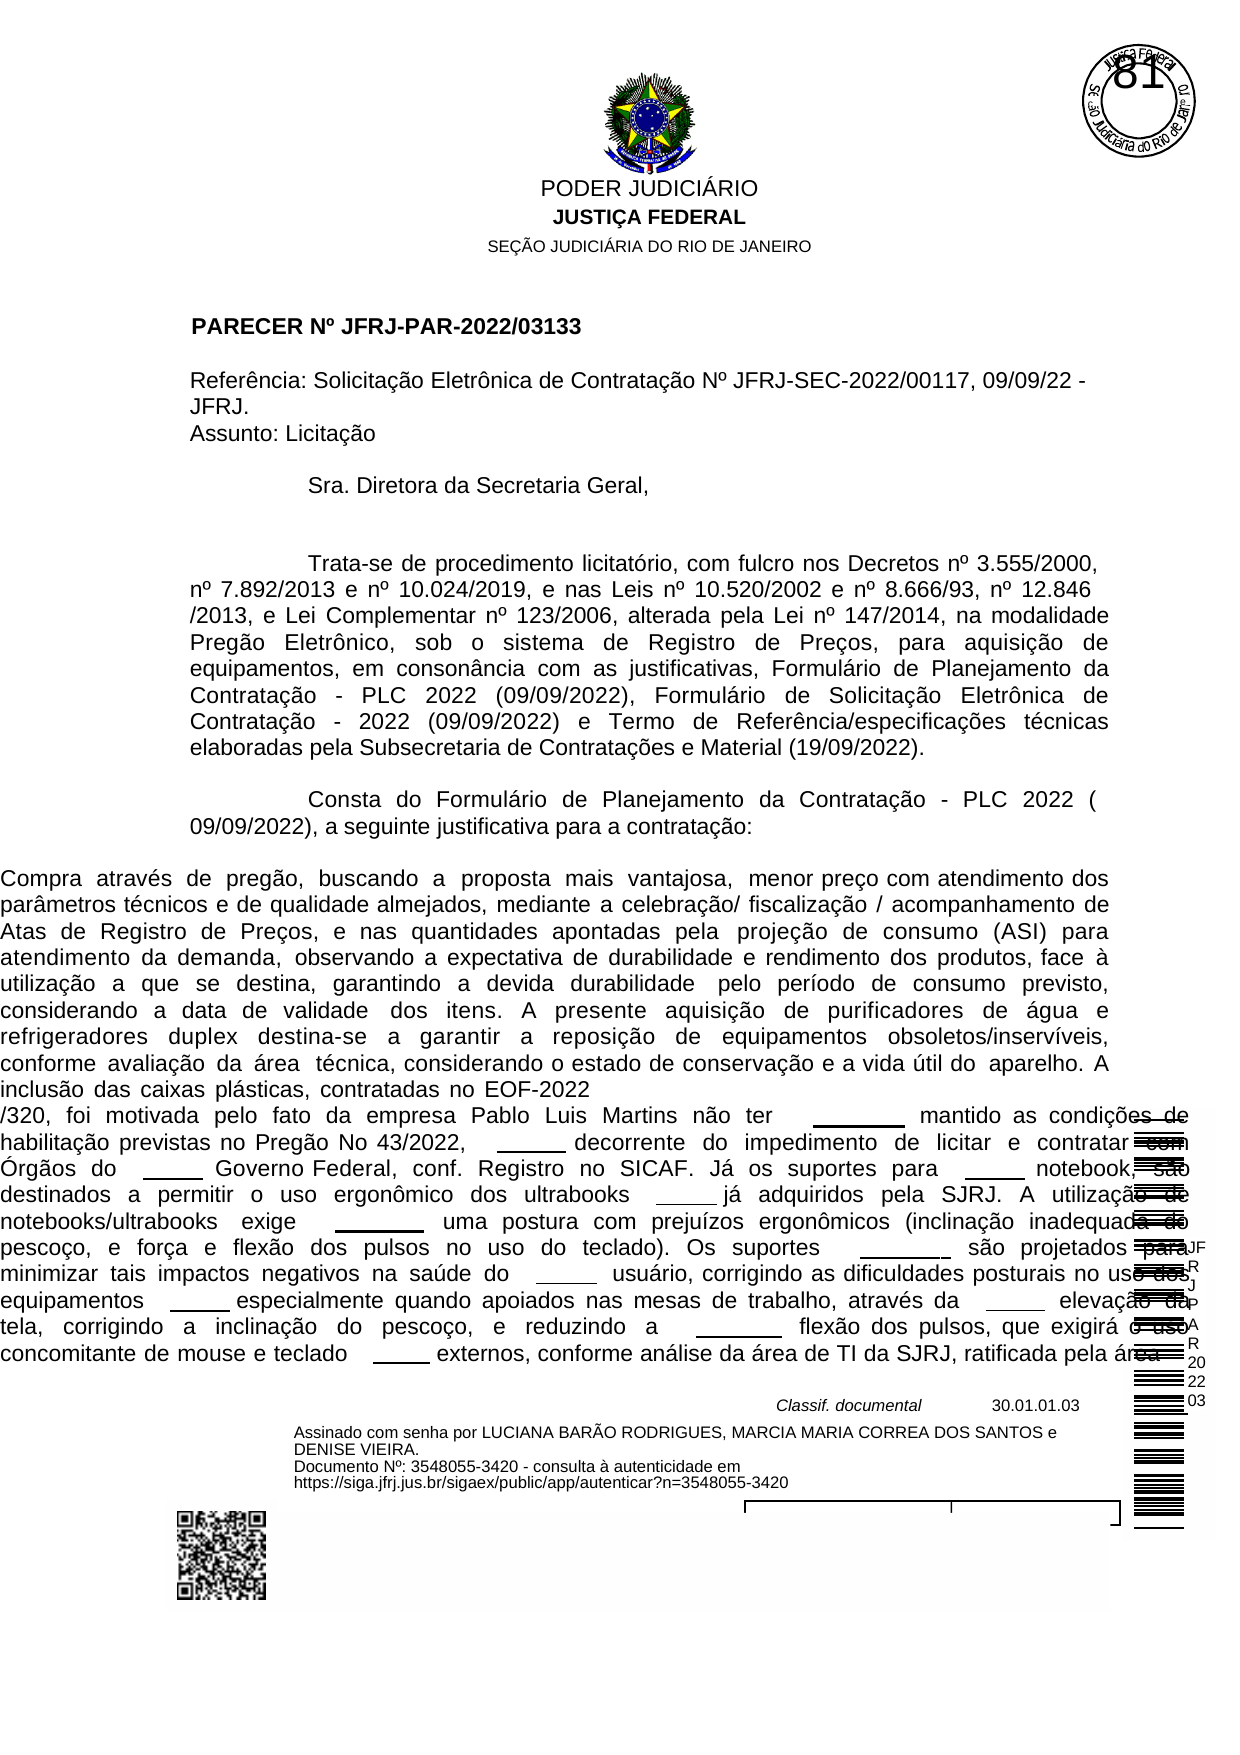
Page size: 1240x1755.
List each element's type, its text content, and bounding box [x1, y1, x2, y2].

text e [1180, 96, 1192, 105]
text Documento Nº: 3548055-3420 - consulta à autenticidade em https://siga.jfrj.jus.br/sigaex/public/app/autenticar?n=3548055-3420 [293, 1459, 789, 1492]
text Classif. documental 30.01.01.03 [776, 1396, 1122, 1415]
text JFRJPAR202203133A [1187, 1238, 1206, 1410]
text Consta do Formulário de Planejamento da Contratação - PLC 2022 ( 09/09/2022), a seguinte justificativa para a contratação: [189, 786, 1109, 839]
text Sra. Diretora da Secretaria Geral, [308, 472, 1239, 498]
text JUSTIÇA FEDERAL [219, 205, 1080, 229]
text Referência: Solicitação Eletrônica de Contratação Nº JFRJ-SEC-2022/00117, 09/09/22 - JFRJ. [189, 367, 1109, 420]
text /320, foi motivada pelo fato da empresa Pablo Luis Martins não ter mantido as condições de habilitação previstas no Pregão No 43/2022, decorrente do impedimento de licitar e contratar com Órgãos do Governo Federal, conf. Registro no SICAF. Já os suportes para notebook, são destinados a permitir o uso ergonômico dos ultrabooks já adquiridos pela SJRJ. A utilização de notebooks/ultrabooks exige uma postura com prejuízos ergonômicos (inclinação inadequada do pescoço, e força e flexão dos pulsos no uso do teclado). Os suportes são projetados para minimizar tais impactos negativos na saúde do usuário, corrigindo as dificuldades posturais no uso dos equipamentos especialmente quando apoiados nas mesas de trabalho, através da elevação da tela, corrigindo a inclinação do pescoço, e reduzindo a flexão dos pulsos, que exigirá o uso concomitante de mouse e teclado externos, conforme análise da área de TI da SJRJ, ratificada pela área [0, 1102, 1190, 1366]
text PARECER Nº JFRJ-PAR-2022/03133 [191, 313, 1239, 339]
text /2013, e Lei Complementar nº 123/2006, alterada pela Lei nº 147/2014, na modalidade Pregão Eletrônico, sob o sistema de Registro de Preços, para aquisição de equipamentos, em consonância com as justificativas, Formulário de Planejamento da Contratação - PLC 2022 (09/09/2022), Formulário de Solicitação Eletrônica de Contratação - 2022 (09/09/2022) e Termo de Referência/especificações técnicas elaboradas pela Subsecretaria de Contratações e Material (19/09/2022). [189, 602, 1109, 761]
text Compra através de pregão, buscando a proposta mais vantajosa, menor preço com atendimento dos parâmetros técnicos e de qualidade almejados, mediante a celebração/ fiscalização / acompanhamento de Atas de Registro de Preços, e nas quantidades apontadas pela projeção de consumo (ASI) para atendimento da demanda, observando a expectativa de durabilidade e rendimento dos produtos, face à utilização a que se destina, garantindo a devida durabilidade pelo período de consumo previsto, considerando a data de validade dos itens. A presente aquisição de purificadores de água e refrigeradores duplex destina-se a garantir a reposição de equipamentos obsoletos/inservíveis, conforme avaliação da área técnica, considerando o estado de conservação e a vida útil do aparelho. A inclusão das caixas plásticas, contratadas no EOF-2022 [0, 865, 1109, 1102]
text Trata-se de procedimento licitatório, com fulcro nos Decretos nº 3.555/2000, nº 7.892/2013 e nº 10.024/2019, e nas Leis nº 10.520/2002 e nº 8.666/93, nº 12.846 [189, 550, 1109, 602]
text PODER JUDICIÁRIO [219, 175, 1080, 202]
text ç [1088, 97, 1100, 106]
text Assunto: Licitação [189, 420, 1239, 446]
text SEÇÃO JUDICIÁRIA DO RIO DE JANEIRO [219, 237, 1080, 256]
text Assinado com senha por LUCIANA BARÃO RODRIGUES, MARCIA MARIA CORREA DOS SANTOS e DENISE VIEIRA. [293, 1425, 1109, 1459]
